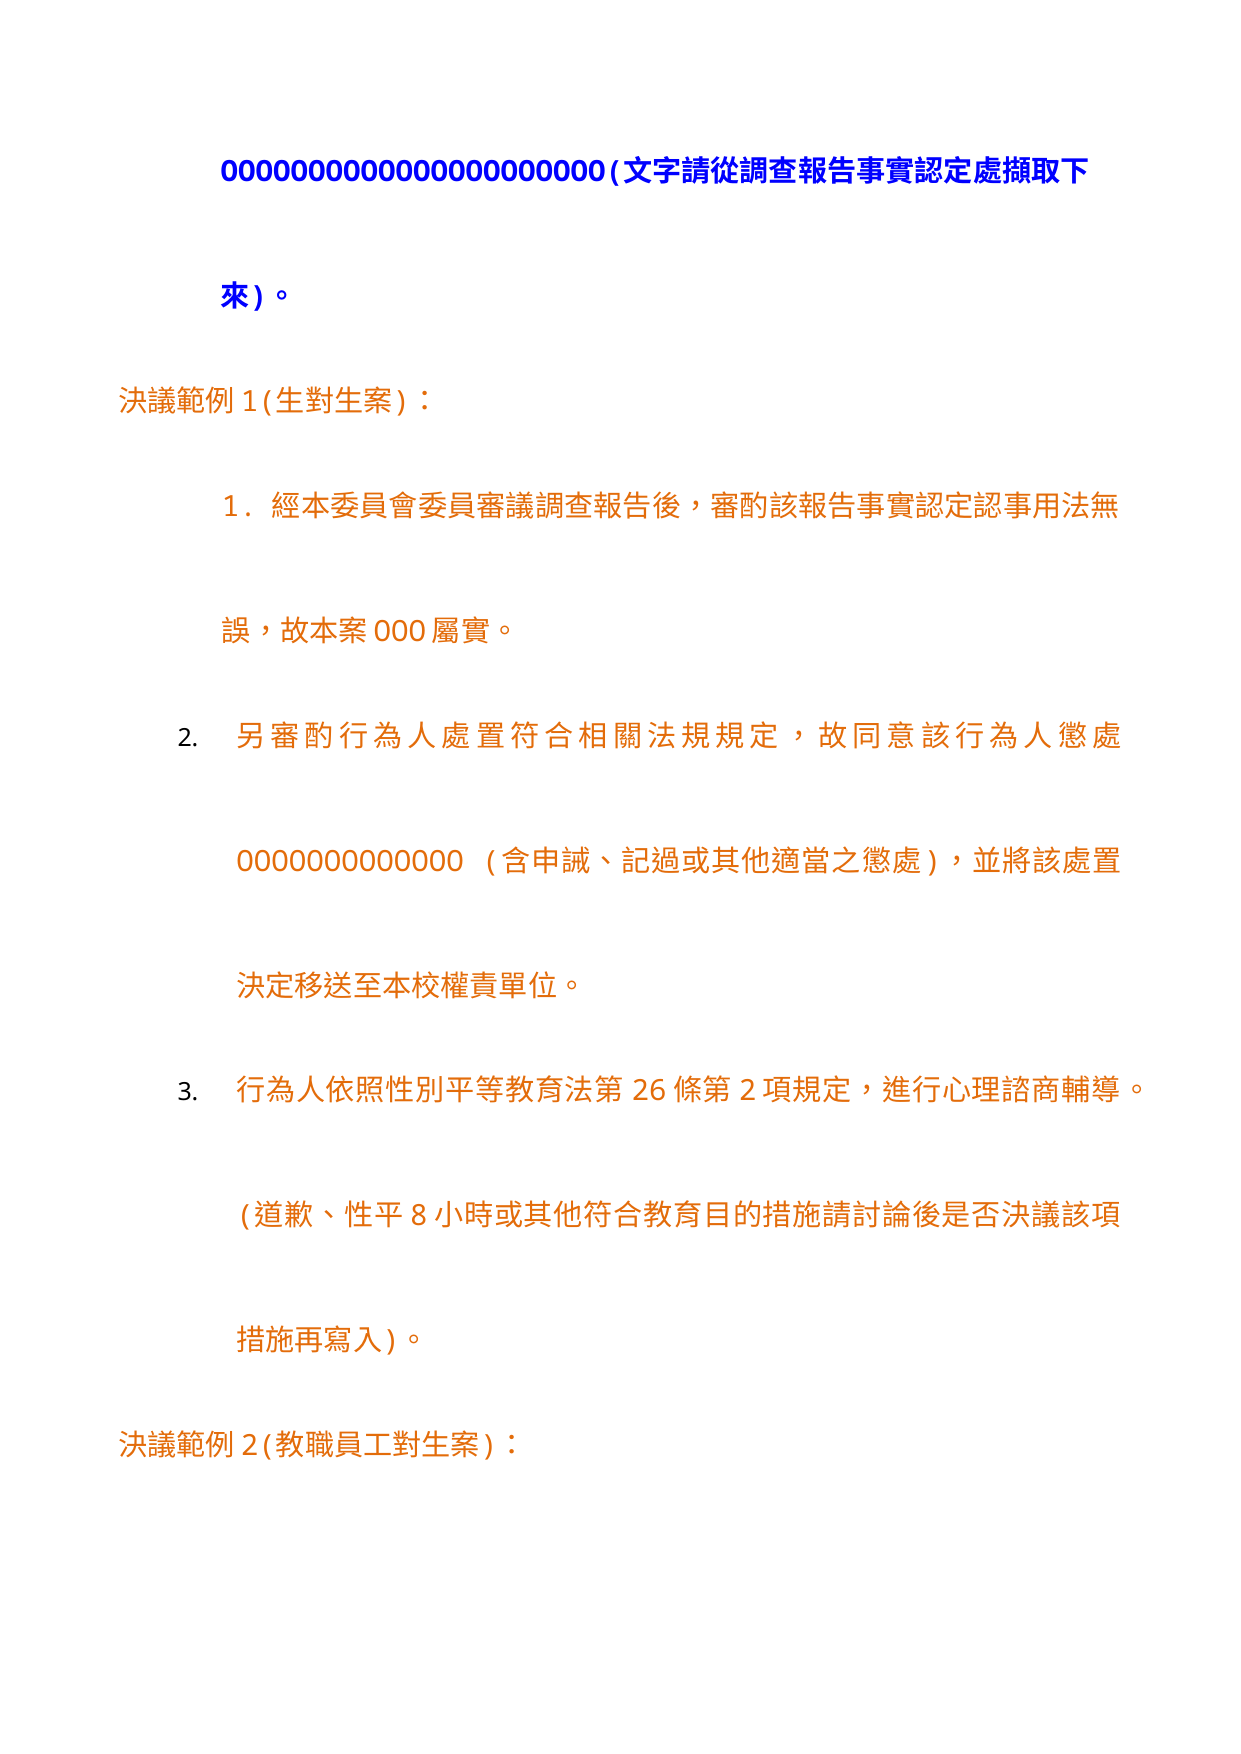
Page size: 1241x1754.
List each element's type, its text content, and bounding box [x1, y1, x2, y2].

list 經本委員會委員審議調查報告後，審酌該報告事實認定認事用法無誤，故本案OOO屬實。 [222, 462, 1122, 649]
text 決議範例2(教職員工對生案)： [118, 1401, 1122, 1464]
text 決議範例1(生對生案)： [118, 357, 1122, 419]
list 行為人依照性別平等教育法第26條第2項規定，進行心理諮商輔導。(道歉、性平8小時或其他符合教育目的措施請討論後是否決議該項措施再寫入)。 [177, 1046, 1122, 1359]
list 另審酌行為人處置符合相關法規規定，故同意該行為人懲處OOOOOOOOOOOOO (含申誡、記過或其他適當之懲處)，並將該處置決定移送至本校權責單位。 [177, 692, 1122, 1004]
list OOOOOOOOOOOOOOOOOOOOOO(文字請從調查報告事實認定處擷取下來)。 [183, 127, 1122, 314]
